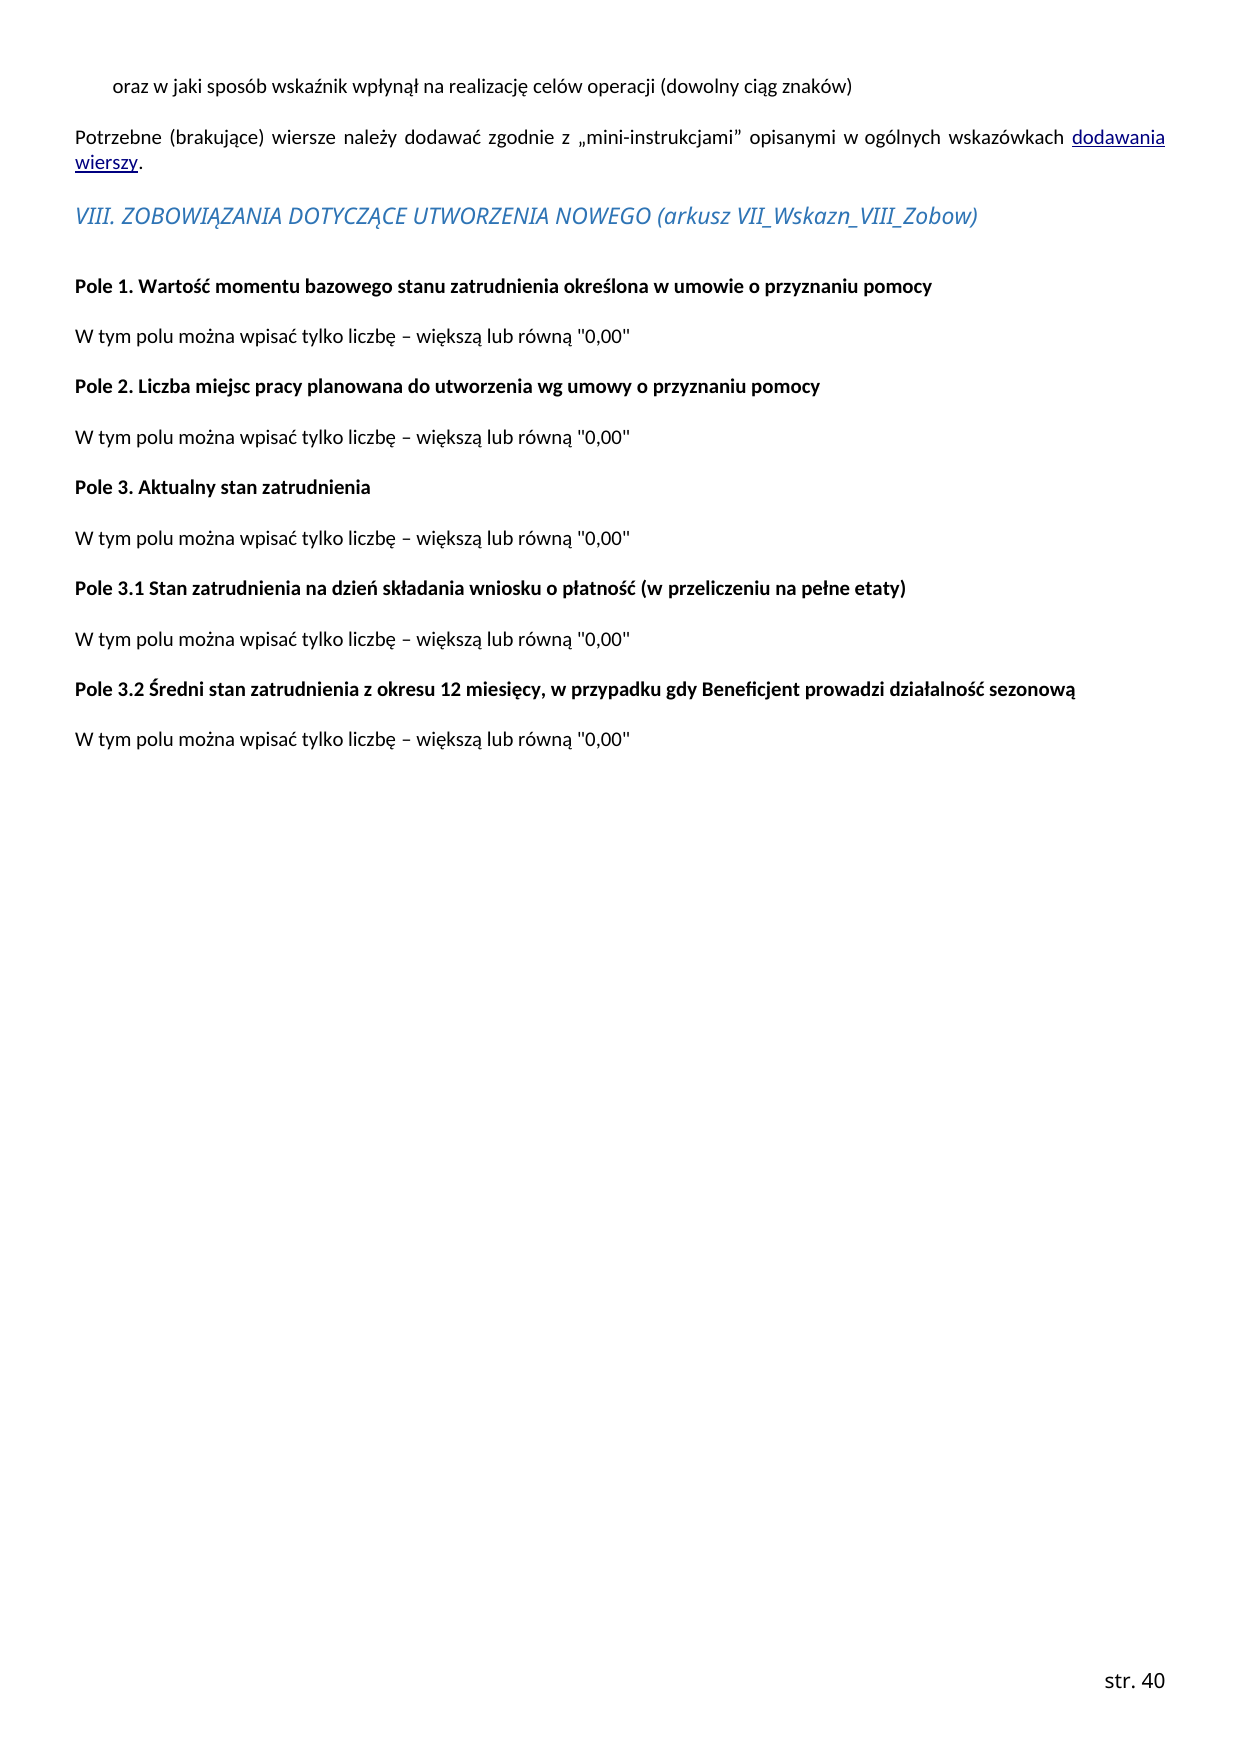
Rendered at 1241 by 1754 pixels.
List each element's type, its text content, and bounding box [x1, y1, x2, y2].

text Pole 1. Wartość momentu bazowego stanu zatrudnienia określona w umowie o przyznaniu pomocy [75, 273, 1165, 298]
subtitle VIII. ZOBOWIĄZANIA DOTYCZĄCE UTWORZENIA NOWEGO (arkusz VII_Wskazn_VIII_Zobow) [75, 200, 1165, 231]
list Pole 3.1 Stan zatrudnienia na dzień składania wniosku o płatność (w przeliczeniu na pełne etaty) [75, 575, 1165, 601]
list W tym polu można wpisać tylko liczbę – większą lub równą "0,00" [75, 626, 1165, 651]
list Pole 2. Liczba miejsc pracy planowana do utworzenia wg umowy o przyznaniu pomocy [75, 374, 1165, 399]
list W tym polu można wpisać tylko liczbę – większą lub równą "0,00" [75, 727, 1165, 752]
list W tym polu można wpisać tylko liczbę – większą lub równą "0,00" [75, 323, 1165, 349]
list Pole 3. Aktualny stan zatrudnienia [75, 474, 1165, 500]
list Pole 3.2 Średni stan zatrudnienia z okresu 12 miesięcy, w przypadku gdy Beneficjent prowadzi działalność sezonową [75, 676, 1165, 702]
list W tym polu można wpisać tylko liczbę – większą lub równą "0,00" [75, 424, 1165, 449]
text Potrzebne (brakujące) wiersze należy dodawać zgodnie z „mini-instrukcjami” opisanymi w ogólnych wskazówkach dodawania wierszy. [75, 124, 1165, 175]
list oraz w jaki sposób wskaźnik wpłynął na realizację celów operacji (dowolny ciąg znaków) [75, 74, 1165, 99]
list W tym polu można wpisać tylko liczbę – większą lub równą "0,00" [75, 525, 1165, 550]
